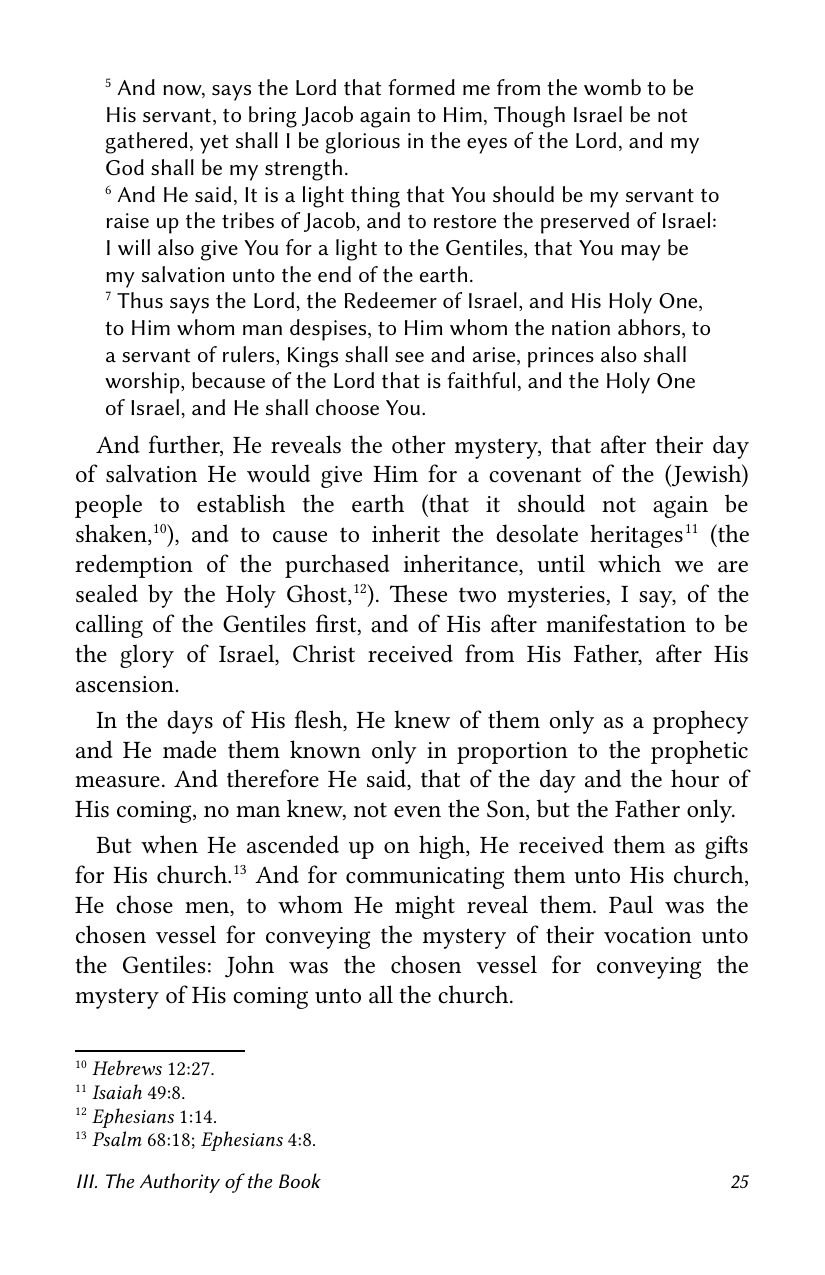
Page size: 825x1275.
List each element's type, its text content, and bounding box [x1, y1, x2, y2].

text 7 Thus says the Lord, the Redeemer of Israel, and His Holy One, to Him whom man despises, to Him whom the nation abhors, to a servant of rulers, Kings shall see and arise, princes also shall worship, because of the Lord that is faithful, and the Holy One of Israel, and He shall choose You. [105, 288, 720, 421]
text 6 And He said, It is a light thing that You should be my servant to raise up the tribes of Jacob, and to restore the preserved of Israel: I will also give You for a light to the Gentiles, that You may be my salvation unto the end of the earth. [105, 182, 720, 288]
text Psalm 68:18; Ephesians 4:8. [75, 1128, 750, 1152]
text Isaiah 49:8. [75, 1081, 750, 1104]
text But when He ascended up on high, He received them as gifts for His church. And for communicating them unto His church, He chose men, to whom He might reveal them. Paul was the chosen vessel for conveying the mystery of their vocation unto the Gentiles: John was the chosen vessel for conveying the mystery of His coming unto all the church. [75, 831, 750, 1009]
text Ephesians 1:14. [75, 1104, 750, 1128]
text Hebrews 12:27. [75, 1057, 750, 1081]
text 5 And now, says the Lord that formed me from the womb to be His servant, to bring Jacob again to Him, Though Israel be not gathered, yet shall I be glorious in the eyes of the Lord, and my God shall be my strength. [105, 75, 720, 181]
text And further, He reveals the other mystery, that after their day of salvation He would give Him for a covenant of the (Jewish) people to establish the earth (that it should not again be shaken,), and to cause to inherit the desolate heritages (the redemption of the purchased inheritance, until which we are sealed by the Holy Ghost,). These two mysteries, I say, of the calling of the Gentiles first, and of His after manifestation to be the glory of Israel, Christ received from His Father, after His ascension. [75, 431, 750, 698]
text In the days of His flesh, He knew of them only as a prophecy and He made them known only in proportion to the prophetic measure. And therefore He said, that of the day and the hour of His coming, no man knew, not even the Son, but the Father only. [75, 706, 750, 824]
